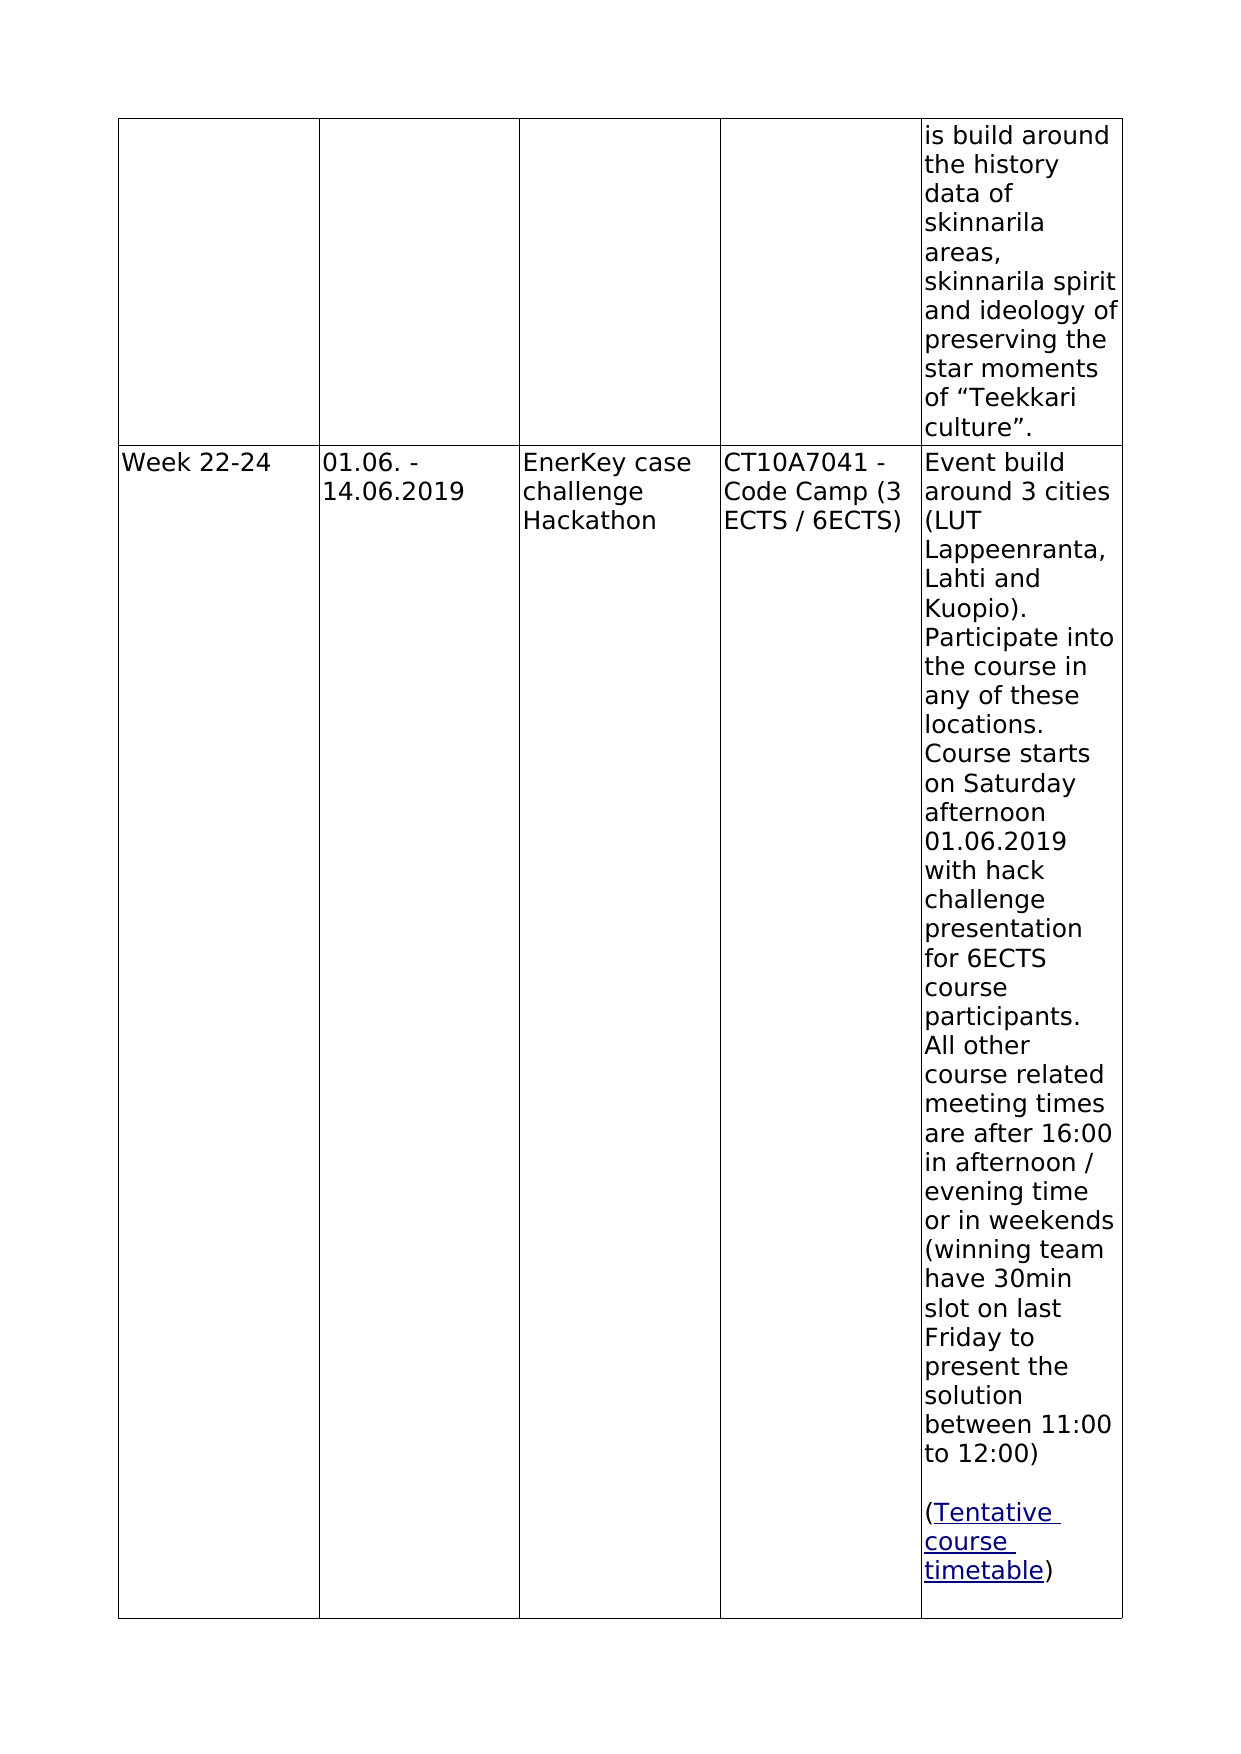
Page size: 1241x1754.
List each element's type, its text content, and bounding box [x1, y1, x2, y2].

table_cell Event build around 3 cities (LUT Lappeenranta, Lahti and Kuopio). Participate into the course in any of these locations. Course starts on Saturday afternoon 01.06.2019 with hack challenge presentation for 6ECTS course participants. All other course related meeting times are after 16:00 in afternoon / evening time or in weekends (winning team have 30min slot on last Friday to present the solution between 11:00 to 12:00) (Tentative course timetable) [922, 446, 1122, 1617]
table_cell [119, 119, 319, 445]
table_cell Week 22-24 [119, 446, 319, 1617]
table_cell [320, 119, 519, 445]
table_cell 01.06. - 14.06.2019 [320, 446, 519, 1617]
table_cell is build around the history data of skinnarila areas, skinnarila spirit and ideology of preserving the star moments of “Teekkari culture”. [922, 119, 1122, 445]
table_cell CT10A7041 - Code Camp (3 ECTS / 6ECTS) [721, 446, 921, 1617]
table_cell [520, 119, 720, 445]
table_cell EnerKey case challenge Hackathon [520, 446, 720, 1617]
table_cell [721, 119, 921, 445]
